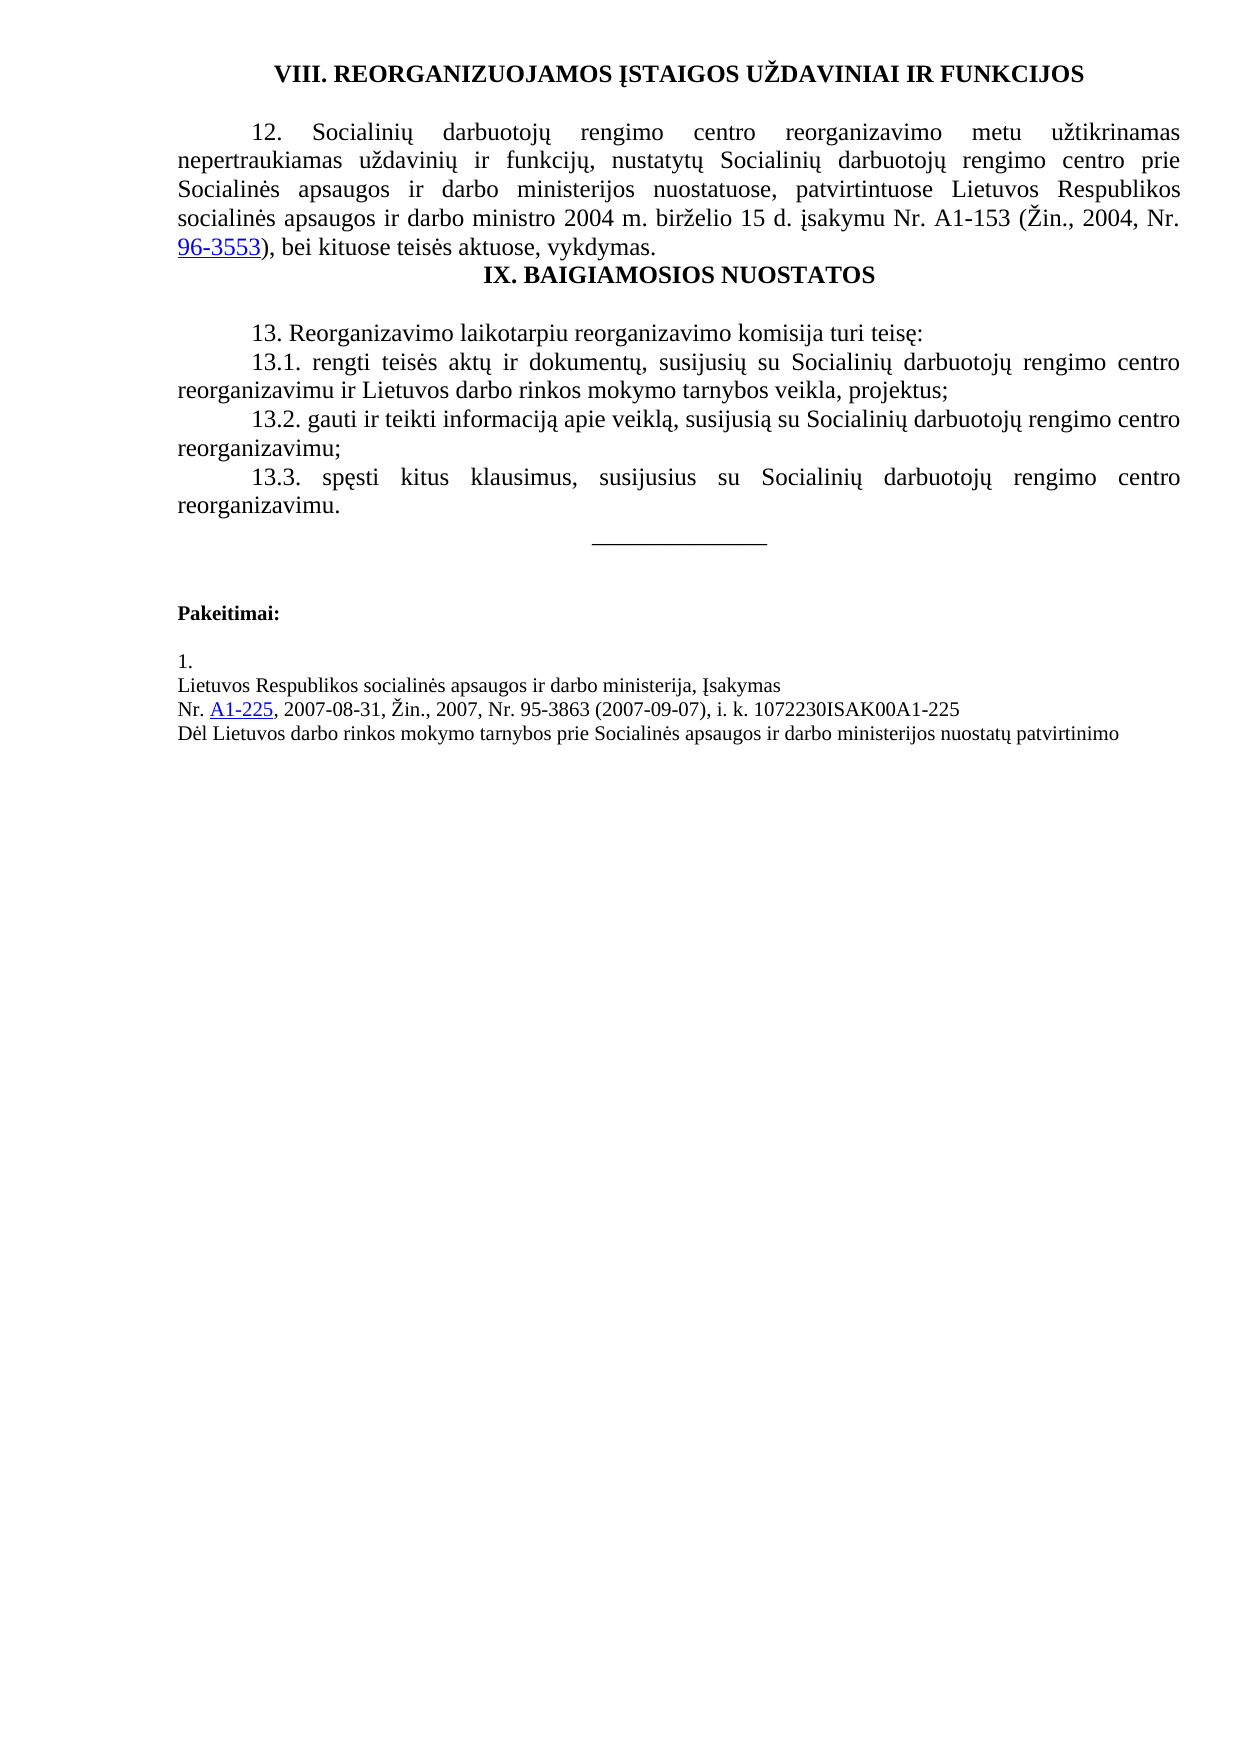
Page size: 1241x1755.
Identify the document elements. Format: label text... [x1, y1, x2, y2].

text VIII. Reorganizuojamos įstaigos uždaviniai ir funkcijos [177, 59, 1181, 88]
text 13. Reorganizavimo laikotarpiu reorganizavimo komisija turi teisę: [177, 318, 1181, 347]
text Nr. A1-225, 2007-08-31, Žin., 2007, Nr. 95-3863 (2007-09-07), i. k. 1072230ISAK00A1-225 [177, 697, 1181, 721]
text ______________ [177, 519, 1181, 548]
text 12. Socialinių darbuotojų rengimo centro reorganizavimo metu užtikrinamas nepertraukiamas uždavinių ir funkcijų, nustatytų Socialinių darbuotojų rengimo centro prie Socialinės apsaugos ir darbo ministerijos nuostatuose, patvirtintuose Lietuvos Respublikos socialinės apsaugos ir darbo ministro 2004 m. birželio 15 d. įsakymu Nr. A1-153 (Žin., 2004, Nr. 96-3553), bei kituose teisės aktuose, vykdymas. [177, 117, 1181, 260]
text Pakeitimai: [177, 601, 1181, 625]
text 1. [177, 649, 1181, 673]
text Lietuvos Respublikos socialinės apsaugos ir darbo ministerija, Įsakymas [177, 673, 1181, 697]
text 13.3. spęsti kitus klausimus, susijusius su Socialinių darbuotojų rengimo centro reorganizavimu. [177, 462, 1181, 519]
text 13.2. gauti ir teikti informaciją apie veiklą, susijusią su Socialinių darbuotojų rengimo centro reorganizavimu; [177, 404, 1181, 462]
text 13.1. rengti teisės aktų ir dokumentų, susijusių su Socialinių darbuotojų rengimo centro reorganizavimu ir Lietuvos darbo rinkos mokymo tarnybos veikla, projektus; [177, 347, 1181, 404]
text IX. BAIGIAMOSIOS NUOSTATOS [177, 260, 1181, 289]
text Dėl Lietuvos darbo rinkos mokymo tarnybos prie Socialinės apsaugos ir darbo ministerijos nuostatų patvirtinimo [177, 721, 1181, 745]
